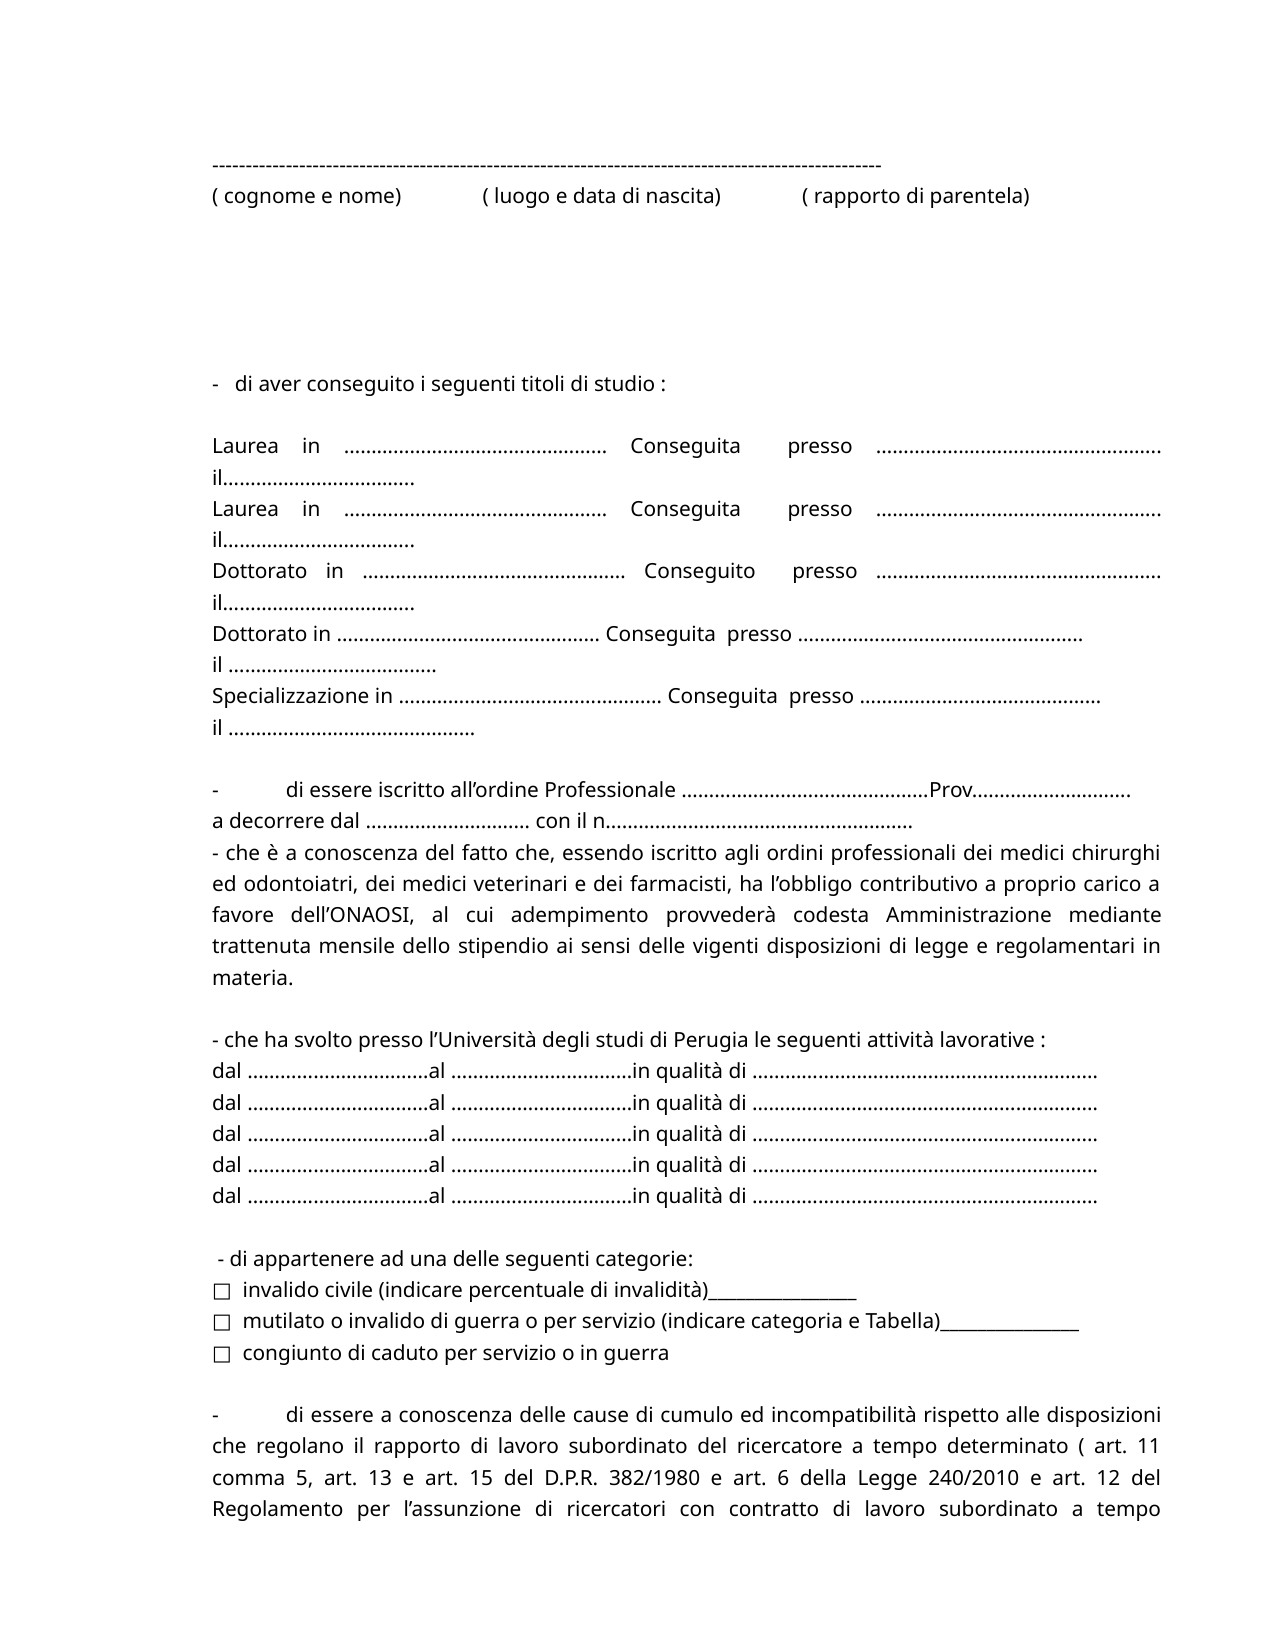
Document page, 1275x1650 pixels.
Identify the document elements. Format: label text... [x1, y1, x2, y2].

text - di appartenere ad una delle seguenti categorie: [212, 1241, 1162, 1273]
text dal ……………………………al ……………………………in qualità di ……………………………………………………… [212, 1085, 1162, 1116]
text Laurea in ………………………………………… Conseguita presso ………………..………………………….. il…………………………….. [212, 491, 1162, 554]
text □ invalido civile (indicare percentuale di invalidità)________________ [212, 1273, 1162, 1304]
text dal ……………………………al ……………………………in qualità di ……………………………………………………… [212, 1054, 1162, 1085]
text ---------------------------------------------------------------------------------------------------- [212, 148, 1162, 179]
text Dottorato in ………………………………………… Conseguita presso ………………..………………………….. [212, 616, 1162, 648]
text il ……………………………….. [212, 648, 1162, 679]
text - che ha svolto presso l’Università degli studi di Perugia le seguenti attività lavorative : [212, 1023, 1162, 1054]
text - che è a conoscenza del fatto che, essendo iscritto agli ordini professionali dei medici chirurghi ed odontoiatri, dei medici veterinari e dei farmacisti, ha l’obbligo contributivo a proprio carico a favore dell’ONAOSI, al cui adempimento provvederà codesta Amministrazione mediante trattenuta mensile dello stipendio ai sensi delle vigenti disposizioni di legge e regolamentari in materia. [212, 835, 1162, 991]
text ( cognome e nome) ( luogo e data di nascita) ( rapporto di parentela) [212, 179, 1162, 210]
text il ……………………………………… [212, 710, 1162, 741]
text Specializzazione in ………………………………………… Conseguita presso ………………..…………………… [212, 679, 1162, 710]
text □ congiunto di caduto per servizio o in guerra [212, 1335, 1162, 1366]
text dal ……………………………al ……………………………in qualità di ……………………………………………………… [212, 1148, 1162, 1179]
text a decorrere dal ………………………… con il n……………………………………………….. [212, 804, 1162, 835]
text Laurea in ………………………………………… Conseguita presso ………………..………………………….. il…………………………….. [212, 429, 1162, 491]
text □ mutilato o invalido di guerra o per servizio (indicare categoria e Tabella)_______________ [212, 1304, 1162, 1335]
list di essere iscritto all’ordine Professionale ………………………………………Prov.………………………. [212, 773, 1162, 804]
text - di aver conseguito i seguenti titoli di studio : [212, 366, 1162, 398]
text Dottorato in ………………………………………… Conseguito presso ………………..………………………….. il…………………………….. [212, 554, 1162, 616]
text dal ……………………………al ……………………………in qualità di ……………………………………………………… [212, 1179, 1162, 1210]
text dal ……………………………al ……………………………in qualità di ……………………………………………………… [212, 1116, 1162, 1148]
list di essere a conoscenza delle cause di cumulo ed incompatibilità rispetto alle disposizioni che regolano il rapporto di lavoro subordinato del ricercatore a tempo determinato ( art. 11 comma 5, art. 13 e art. 15 del D.P.R. 382/1980 e art. 6 della Legge 240/2010 e art. 12 del Regolamento per l’assunzione di ricercatori con contratto di lavoro subordinato a tempo [212, 1398, 1162, 1523]
